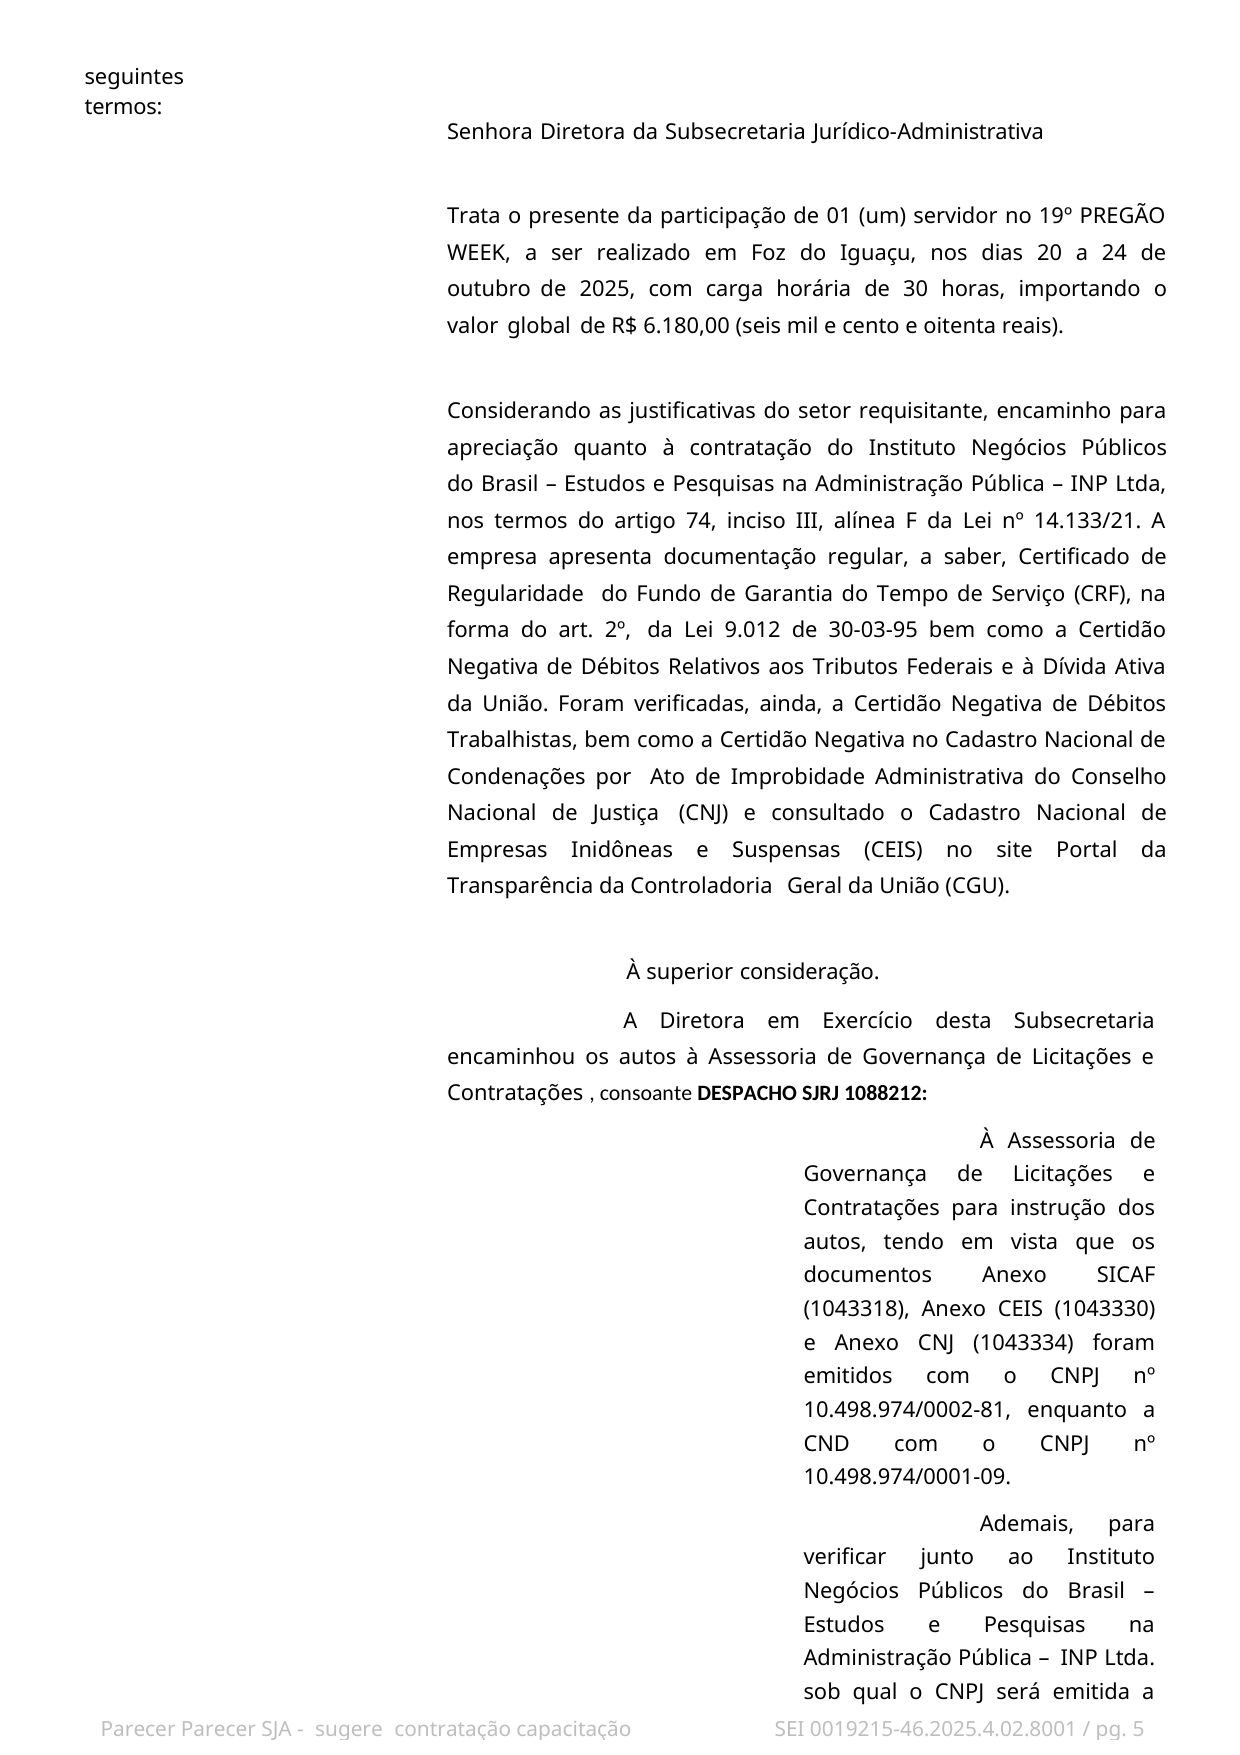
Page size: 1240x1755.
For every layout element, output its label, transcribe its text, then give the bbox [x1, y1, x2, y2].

text A Diretora em Exercício desta Subsecretaria encaminhou os autos à Assessoria de Governança de Licitações e Contratações , consoante DESPACHO SJRJ 1088212: [447, 1005, 1155, 1107]
text Considerando as justificativas do setor requisitante, encaminho para apreciação quanto à contratação do Instituto Negócios Públicos do Brasil – Estudos e Pesquisas na Administração Pública – INP Ltda, nos termos do artigo 74, inciso III, alínea F da Lei nº 14.133/21. A empresa apresenta documentação regular, a saber, Certificado de Regularidade do Fundo de Garantia do Tempo de Serviço (CRF), na forma do art. 2º, da Lei 9.012 de 30-03-95 bem como a Certidão Negativa de Débitos Relativos aos Tributos Federais e à Dívida Ativa da União. Foram verificadas, ainda, a Certidão Negativa de Débitos Trabalhistas, bem como a Certidão Negativa no Cadastro Nacional de Condenações por Ato de Improbidade Administrativa do Conselho Nacional de Justiça (CNJ) e consultado o Cadastro Nacional de Empresas Inidôneas e Suspensas (CEIS) no site Portal da Transparência da Controladoria Geral da União (CGU). [447, 395, 1167, 900]
text seguintes termos: [84, 61, 266, 121]
text À Assessoria de Governança de Licitações e Contratações para instrução dos autos, tendo em vista que os documentos Anexo SICAF (1043318), Anexo CEIS (1043330) e Anexo CNJ (1043334) foram emitidos com o CNPJ nº 10.498.974/0002-81, enquanto a CND com o CNPJ nº 10.498.974/0001-09. [803, 1125, 1155, 1491]
text Ademais, para verificar junto ao Instituto Negócios Públicos do Brasil – Estudos e Pesquisas na Administração Pública – INP Ltda. sob qual o CNPJ será emitida a respectiva nota fiscal. [803, 1508, 1155, 1706]
text À superior consideração. [421, 956, 1084, 986]
text Senhora Diretora da Subsecretaria Jurídico-Administrativa [447, 116, 1181, 146]
text Trata o presente da participação de 01 (um) servidor no 19º PREGÃO WEEK, a ser realizado em Foz do Iguaçu, nos dias 20 a 24 de outubro de 2025, com carga horária de 30 horas, importando o valor global de R$ 6.180,00 (seis mil e cento e oitenta reais). [447, 200, 1167, 339]
